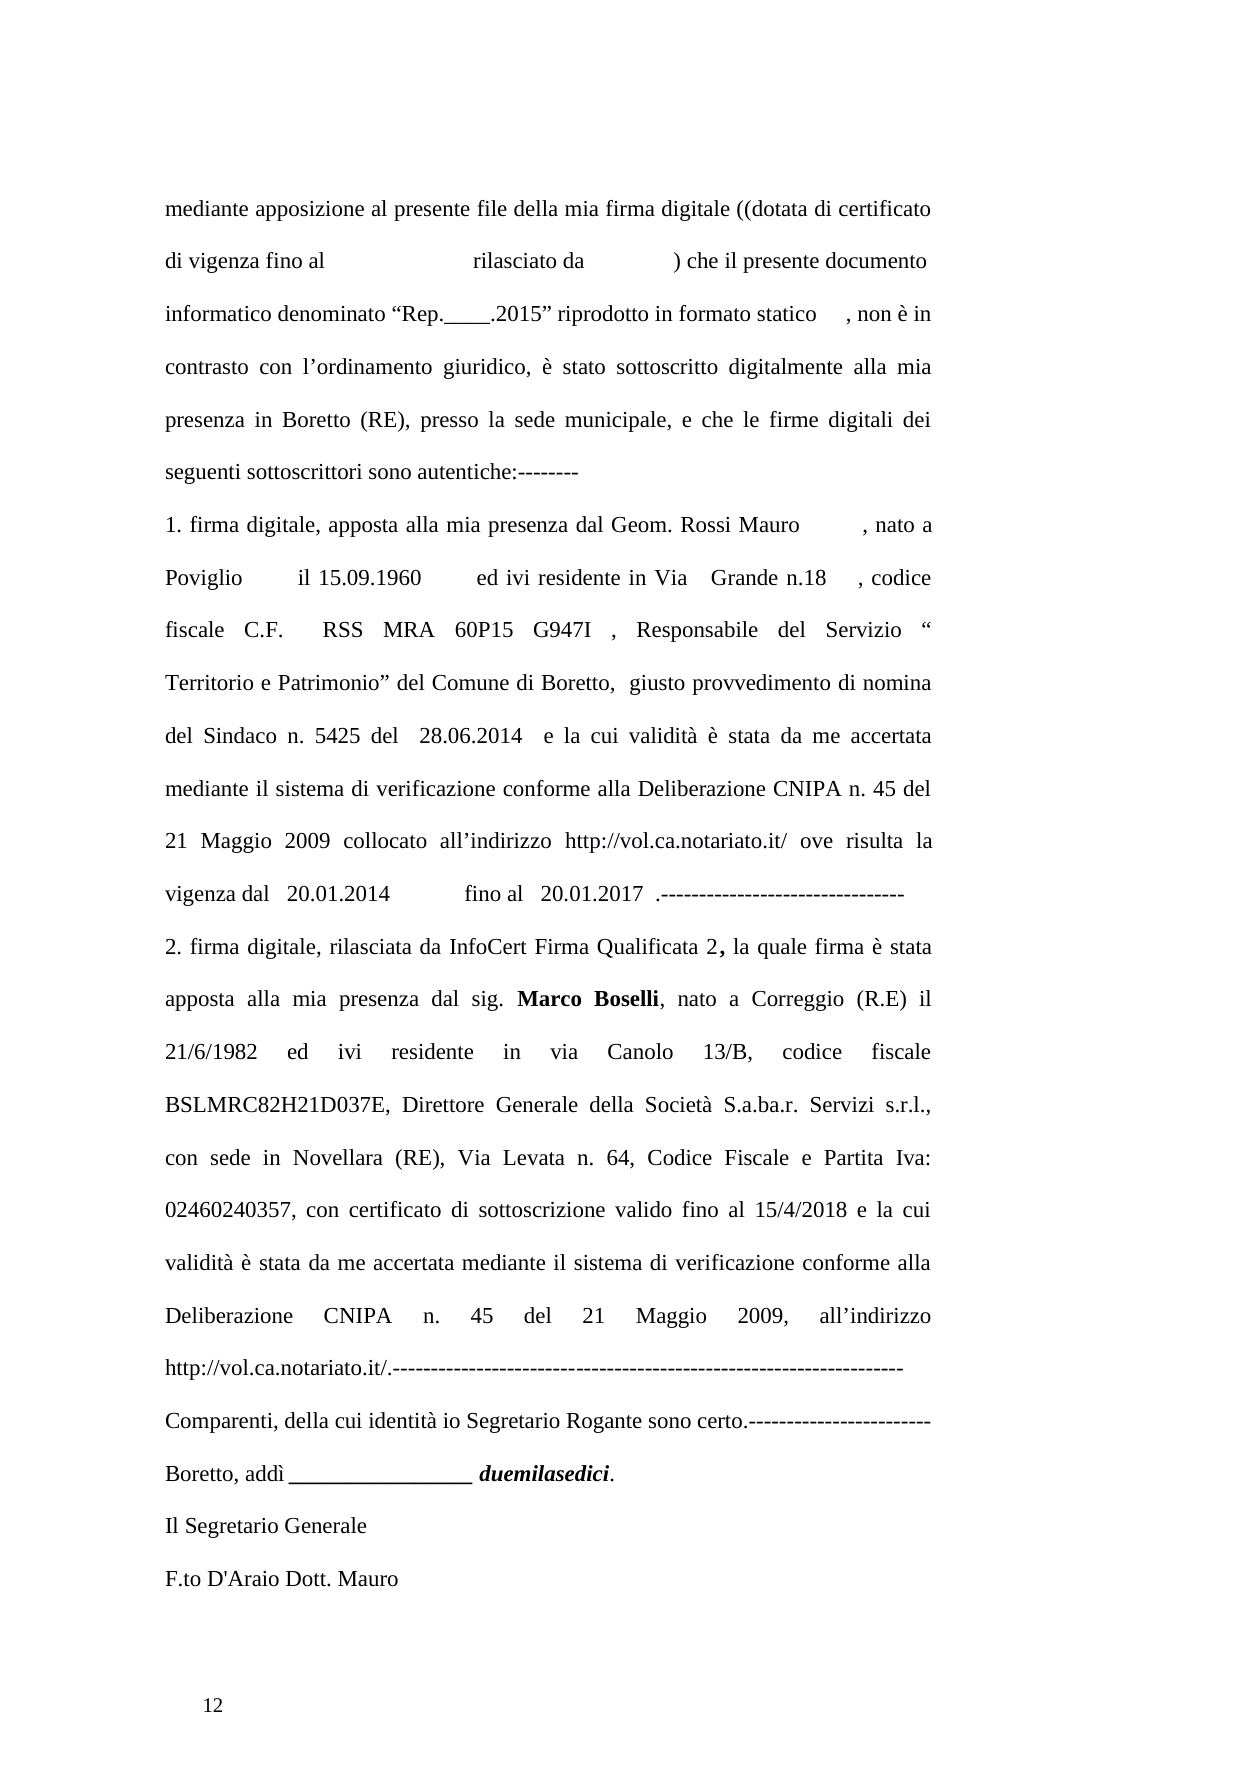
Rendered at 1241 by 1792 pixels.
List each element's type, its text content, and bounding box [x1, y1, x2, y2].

text mediante apposizione al presente file della mia firma digitale ((dotata di certificato di vigenza fino al rilasciato da ) che il presente documento informatico denominato “Rep.____.2015” riprodotto in formato statico , non è in contrasto con l’ordinamento giuridico, è stato sottoscritto digitalmente alla mia presenza in Boretto (RE), presso la sede municipale, e che le firme digitali dei seguenti sottoscrittori sono autentiche:-------- [165, 195, 932, 485]
text Boretto, addì ________________ duemilasedici. [165, 1460, 932, 1486]
text 2. firma digitale, rilasciata da InfoCert Firma Qualificata 2, la quale firma è stata apposta alla mia presenza dal sig. Marco Boselli, nato a Correggio (R.E) il 21/6/1982 ed ivi residente in via Canolo 13/B, codice fiscale BSLMRC82H21D037E, Direttore Generale della Società S.a.ba.r. Servizi s.r.l., con sede in Novellara (RE), Via Levata n. 64, Codice Fiscale e Partita Iva: 02460240357, con certificato di sottoscrizione valido fino al 15/4/2018 e la cui validità è stata da me accertata mediante il sistema di verificazione conforme alla Deliberazione CNIPA n. 45 del 21 Maggio 2009, all’indirizzo http://vol.ca.notariato.it/.------------------------------------------------------------------- [165, 933, 932, 1381]
text F.to D'Araio Dott. Mauro [165, 1565, 932, 1592]
text 1. firma digitale, apposta alla mia presenza dal Geom. Rossi Mauro , nato a Poviglio il 15.09.1960 ed ivi residente in Via Grande n.18 , codice fiscale C.F. RSS MRA 60P15 G947I , Responsabile del Servizio “ Territorio e Patrimonio” del Comune di Boretto, giusto provvedimento di nomina del Sindaco n. 5425 del 28.06.2014 e la cui validità è stata da me accertata mediante il sistema di verificazione conforme alla Deliberazione CNIPA n. 45 del 21 Maggio 2009 collocato all’indirizzo http://vol.ca.notariato.it/ ove risulta la vigenza dal 20.01.2014 fino al 20.01.2017 .-------------------------------- [165, 511, 932, 906]
text Il Segretario Generale [165, 1513, 932, 1539]
text Comparenti, della cui identità io Segretario Rogante sono certo.------------------------ [165, 1407, 932, 1433]
